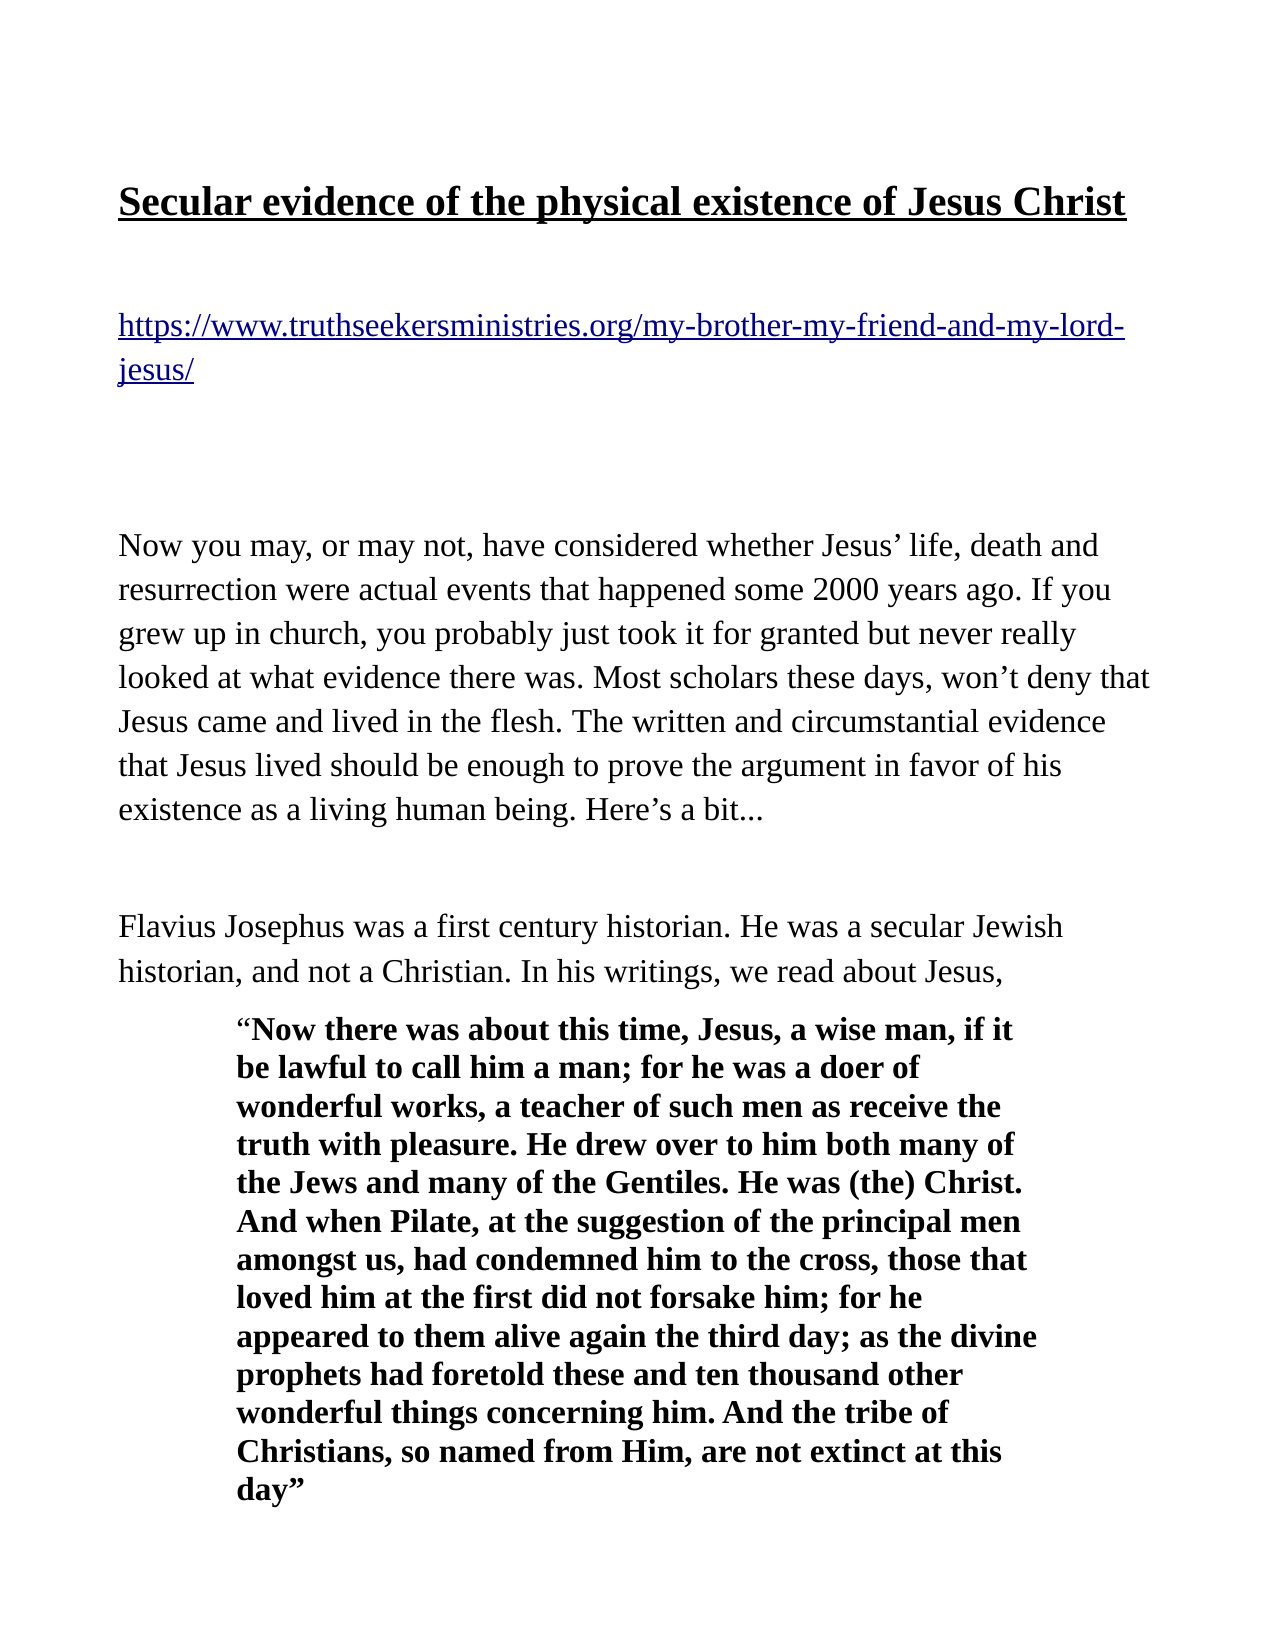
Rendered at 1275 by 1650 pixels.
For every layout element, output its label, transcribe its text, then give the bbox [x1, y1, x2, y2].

text Secular evidence of the physical existence of Jesus Christ [118, 177, 1157, 225]
text Flavius Josephus was a first century historian. He was a secular Jewish historian, and not a Christian. In his writings, we read about Jesus, [118, 907, 1157, 989]
text https://www.truthseekersministries.org/my-brother-my-friend-and-my-lord-jesus/ [118, 305, 1157, 387]
text Now you may, or may not, have considered whether Jesus’ life, death and resurrection were actual events that happened some 2000 years ago. If you grew up in church, you probably just took it for granted but never really looked at what evidence there was. Most scholars these days, won’t deny that Jesus came and lived in the flesh. The written and circumstantial evidence that Jesus lived should be enough to prove the argument in favor of his existence as a living human being. Here’s a bit... [118, 525, 1157, 828]
text “Now there was about this time, Jesus, a wise man, if it be lawful to call him a man; for he was a doer of wonderful works, a teacher of such men as receive the truth with pleasure. He drew over to him both many of the Jews and many of the Gentiles. He was (the) Christ. And when Pilate, at the suggestion of the principal men amongst us, had condemned him to the cross, those that loved him at the first did not forsake him; for he appeared to them alive again the third day; as the divine prophets had foretold these and ten thousand other wonderful things concerning him. And the tribe of Christians, so named from Him, are not extinct at this day” [236, 1009, 1039, 1508]
